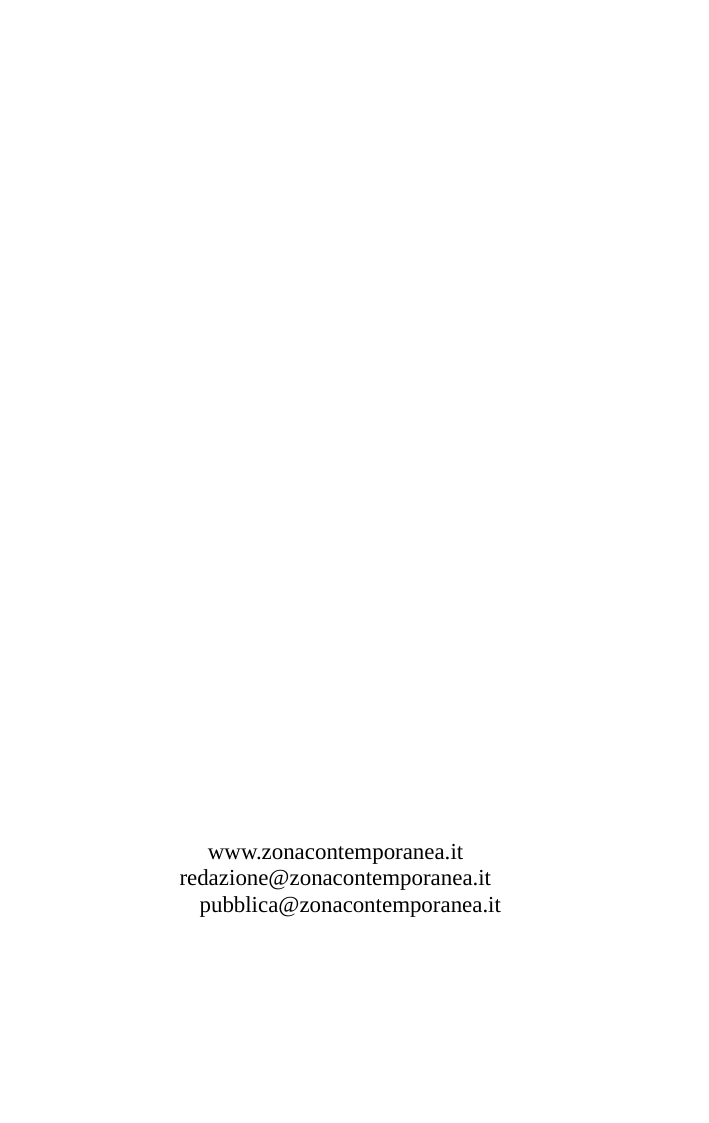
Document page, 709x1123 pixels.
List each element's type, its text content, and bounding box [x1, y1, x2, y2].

table_cell [540, 247, 620, 273]
table_cell [582, 832, 604, 923]
table_cell [89, 194, 540, 220]
table_cell [89, 379, 540, 405]
table_cell [582, 923, 604, 958]
table_cell [582, 797, 604, 832]
table_cell [540, 299, 620, 326]
table_cell [582, 726, 604, 761]
table_cell [540, 141, 620, 168]
table_cell [540, 194, 620, 220]
table_cell [89, 273, 540, 299]
table_cell [89, 220, 540, 247]
table_cell [540, 220, 620, 247]
table_cell [540, 405, 620, 431]
table_cell [89, 247, 540, 273]
table_cell [89, 458, 540, 484]
table_cell [89, 168, 540, 194]
table_cell [540, 115, 620, 141]
table_cell [89, 797, 582, 832]
table_cell [89, 141, 540, 168]
table_cell [89, 115, 540, 141]
table_cell [89, 484, 540, 510]
table_cell [89, 510, 540, 537]
table_cell [540, 89, 620, 115]
table_cell [89, 923, 582, 958]
table_cell [540, 537, 620, 563]
table_cell [540, 563, 620, 589]
table_cell [89, 761, 582, 797]
table_cell [540, 431, 620, 457]
table_cell [89, 537, 540, 563]
table_cell [540, 510, 620, 537]
table_cell www.zonacontemporanea.it redazione@zonacontemporanea.it pubblica@zonacontemporanea.it [89, 832, 582, 923]
table_cell [540, 484, 620, 510]
table_cell [540, 458, 620, 484]
table_cell [89, 299, 540, 326]
table_cell [540, 352, 620, 378]
table_header [582, 618, 604, 726]
table_cell [540, 273, 620, 299]
table_header [89, 618, 582, 726]
table_cell [89, 405, 540, 431]
table_cell [582, 761, 604, 797]
table_cell [540, 326, 620, 352]
table_cell [89, 89, 540, 115]
table_cell [540, 379, 620, 405]
table_cell [540, 168, 620, 194]
table_cell [89, 326, 540, 352]
table_cell [89, 431, 540, 457]
table_cell [89, 352, 540, 378]
table_cell [89, 563, 540, 589]
table_cell [89, 726, 582, 761]
